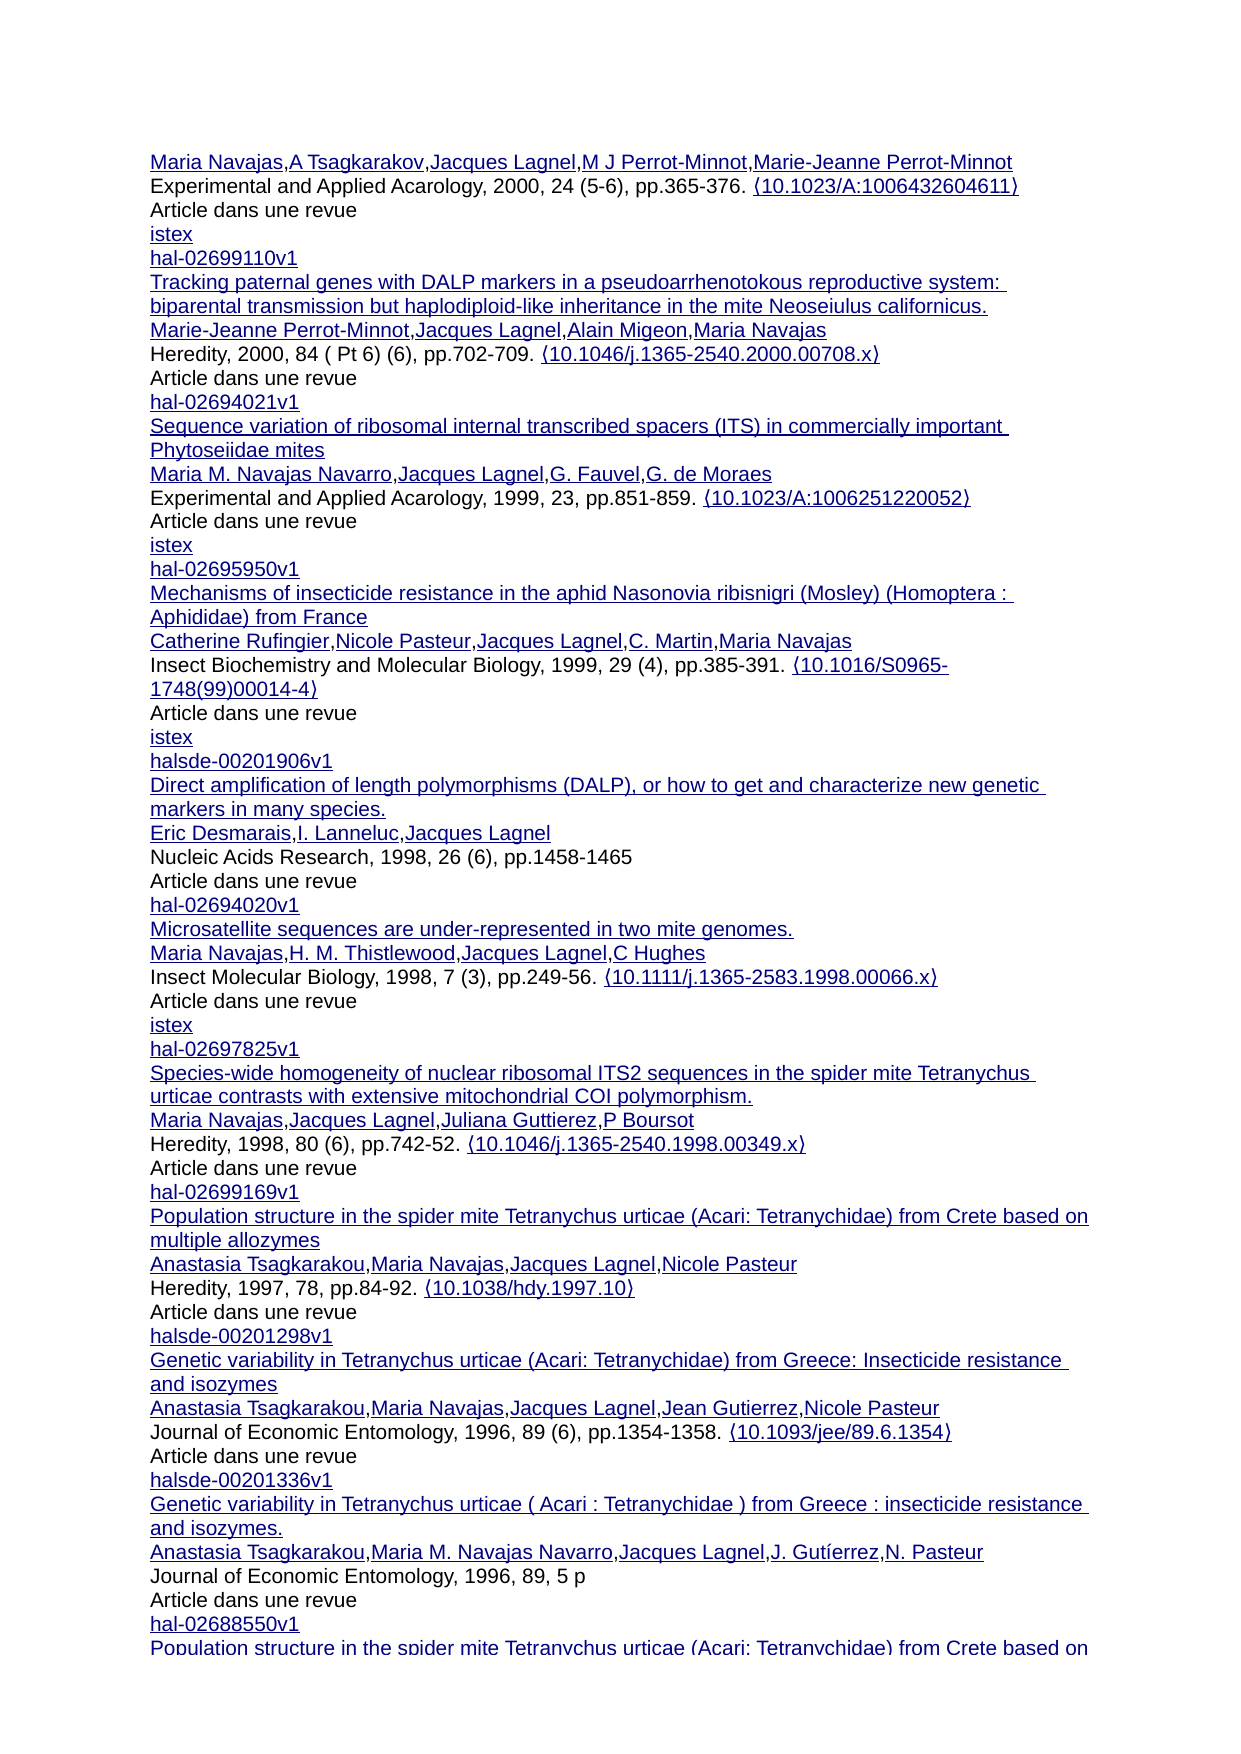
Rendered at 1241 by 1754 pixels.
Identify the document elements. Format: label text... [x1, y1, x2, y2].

table_cell Mechanisms of insecticide resistance in the aphid Nasonovia ribisnigri (Mosley) (Homoptera : Aphididae) from France Catherine Rufingier,Nicole Pasteur,Jacques Lagnel,C. Martin,Maria Navajas Insect Biochemistry and Molecular Biology, 1999, 29 (4), pp.385-391. ⟨10.1016/S0965-1748(99)00014-4⟩ Article dans une revue istex halsde-00201906v1 [150, 581, 1090, 773]
table_cell Population structure in the spider mite Tetranychus urticae (Acari: Tetranychidae) from Crete based on [150, 1635, 1090, 1655]
table_cell Maria Navajas,A Tsagkarakov,Jacques Lagnel,M J Perrot-Minnot,Marie-Jeanne Perrot-Minnot Experimental and Applied Acarology, 2000, 24 (5-6), pp.365-376. ⟨10.1023/A:1006432604611⟩ Article dans une revue istex hal-02699110v1 [150, 150, 1090, 270]
table_cell Direct amplification of length polymorphisms (DALP), or how to get and characterize new genetic markers in many species. Eric Desmarais,I. Lanneluc,Jacques Lagnel Nucleic Acids Research, 1998, 26 (6), pp.1458-1465 Article dans une revue hal-02694020v1 [150, 773, 1090, 917]
table_cell Tracking paternal genes with DALP markers in a pseudoarrhenotokous reproductive system: biparental transmission but haplodiploid-like inheritance in the mite Neoseiulus californicus. Marie-Jeanne Perrot-Minnot,Jacques Lagnel,Alain Migeon,Maria Navajas Heredity, 2000, 84 ( Pt 6) (6), pp.702-709. ⟨10.1046/j.1365-2540.2000.00708.x⟩ Article dans une revue hal-02694021v1 [150, 270, 1090, 413]
table_cell Genetic variability in Tetranychus urticae (Acari: Tetranychidae) from Greece: Insecticide resistance and isozymes Anastasia Tsagkarakou,Maria Navajas,Jacques Lagnel,Jean Gutierrez,Nicole Pasteur Journal of Economic Entomology, 1996, 89 (6), pp.1354-1358. ⟨10.1093/jee/89.6.1354⟩ Article dans une revue halsde-00201336v1 [150, 1348, 1090, 1492]
table_cell Sequence variation of ribosomal internal transcribed spacers (ITS) in commercially important Phytoseiidae mites Maria M. Navajas Navarro,Jacques Lagnel,G. Fauvel,G. de Moraes Experimental and Applied Acarology, 1999, 23, pp.851-859. ⟨10.1023/A:1006251220052⟩ Article dans une revue istex hal-02695950v1 [150, 414, 1090, 581]
table_cell Population structure in the spider mite Tetranychus urticae (Acari: Tetranychidae) from Crete based on multiple allozymes Anastasia Tsagkarakou,Maria Navajas,Jacques Lagnel,Nicole Pasteur Heredity, 1997, 78, pp.84-92. ⟨10.1038/hdy.1997.10⟩ Article dans une revue halsde-00201298v1 [150, 1204, 1090, 1348]
table_cell Species-wide homogeneity of nuclear ribosomal ITS2 sequences in the spider mite Tetranychus urticae contrasts with extensive mitochondrial COI polymorphism. Maria Navajas,Jacques Lagnel,Juliana Guttierez,P Boursot Heredity, 1998, 80 (6), pp.742-52. ⟨10.1046/j.1365-2540.1998.00349.x⟩ Article dans une revue hal-02699169v1 [150, 1060, 1090, 1204]
table_cell Genetic variability in Tetranychus urticae ( Acari : Tetranychidae ) from Greece : insecticide resistance and isozymes. Anastasia Tsagkarakou,Maria M. Navajas Navarro,Jacques Lagnel,J. Gutíerrez,N. Pasteur Journal of Economic Entomology, 1996, 89, 5 p Article dans une revue hal-02688550v1 [150, 1492, 1090, 1635]
table_cell Microsatellite sequences are under-represented in two mite genomes. Maria Navajas,H. M. Thistlewood,Jacques Lagnel,C Hughes Insect Molecular Biology, 1998, 7 (3), pp.249-56. ⟨10.1111/j.1365-2583.1998.00066.x⟩ Article dans une revue istex hal-02697825v1 [150, 917, 1090, 1060]
